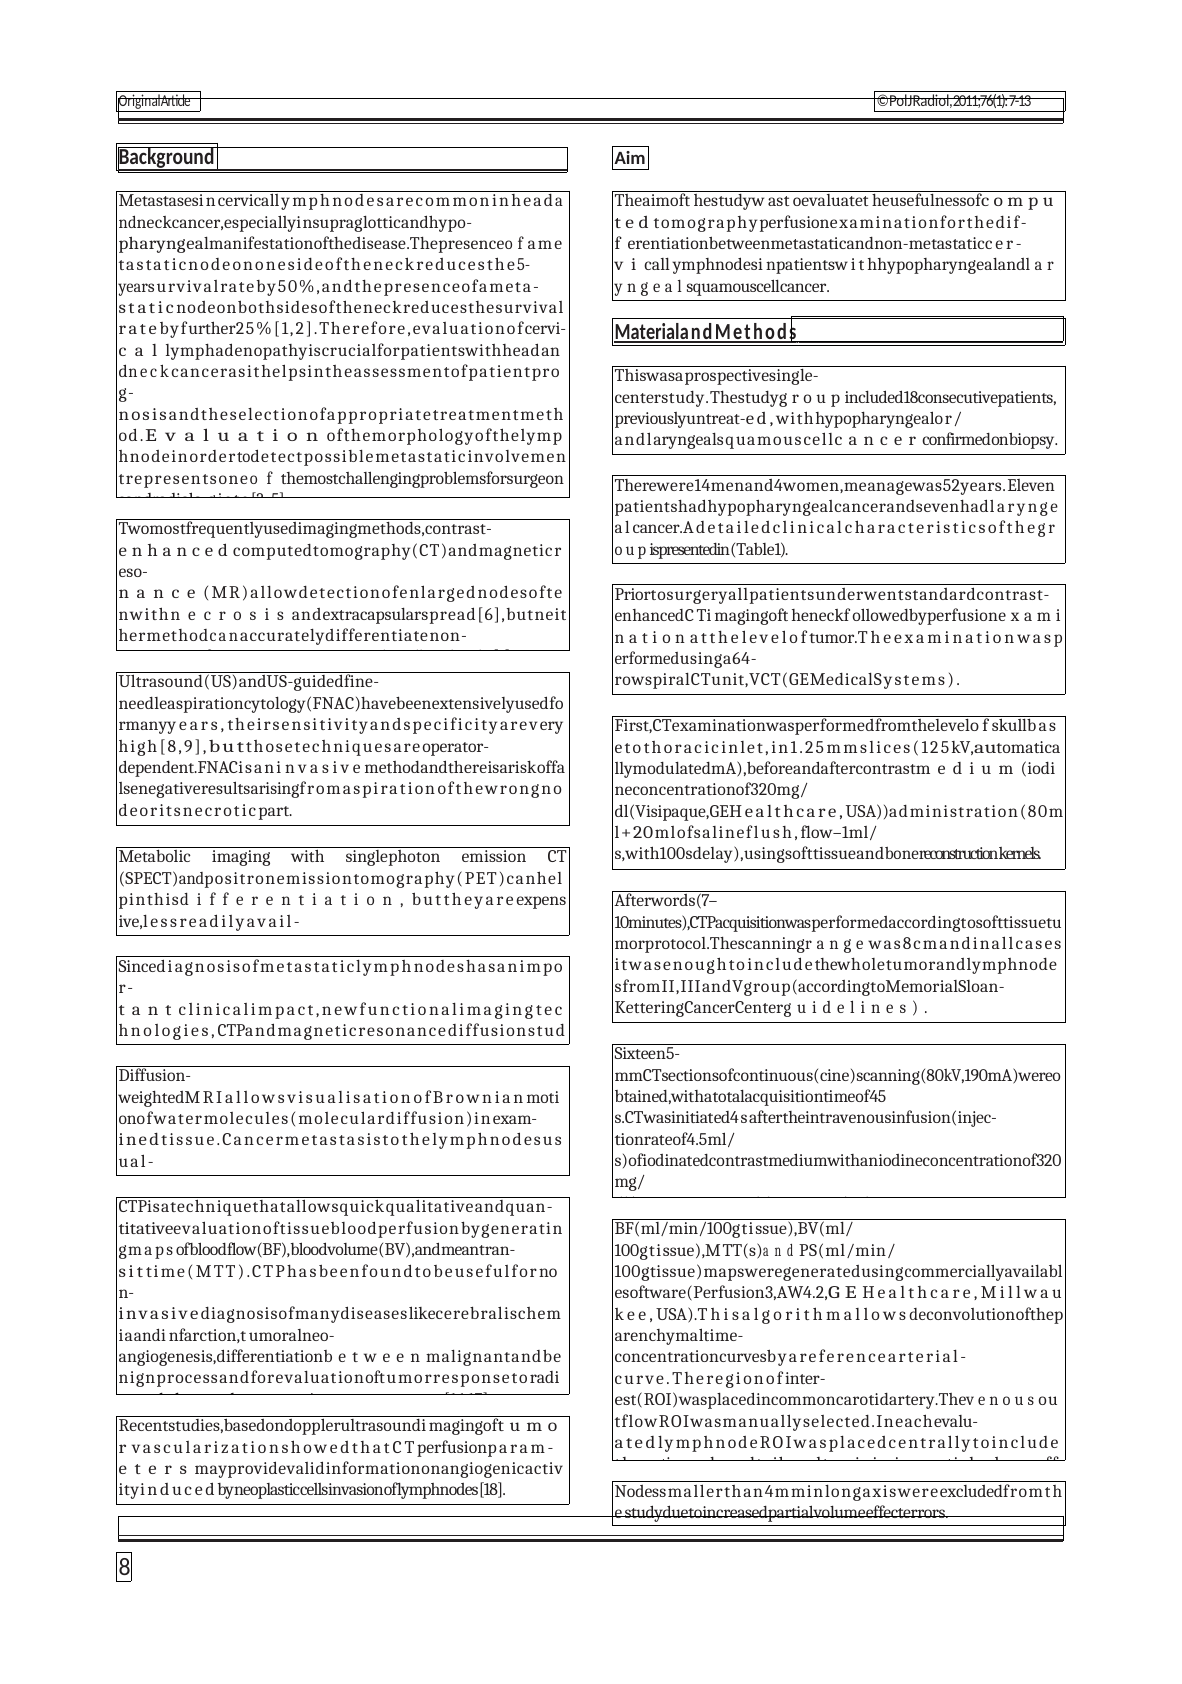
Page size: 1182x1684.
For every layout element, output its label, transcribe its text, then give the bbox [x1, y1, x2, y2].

text Metastasesincervicallymphnodesarecommoninheadandneckcancer,especiallyinsupraglotticandhypo-pharyngealmanifestationofthedisease.Thepresenceofametastaticnodeononesideoftheneckreducesthe5-yearsurvivalrateby50%,andthepresenceofameta-staticnodeonbothsidesoftheneckreducesthesurvivalratebyfurther25%[1,2].Therefore,evaluationofcervi-callymphadenopathyiscrucialforpatientswithheadandneckcancerasithelpsintheassessmentofpatientprog-nosisandtheselectionofappropriatetreatmentmethod.Evaluationofthemorphologyofthelymphnodeinordertodetectpossiblemetastaticinvolvementrepresentsoneofthemostchallengingproblemsforsurgeonsandradiolo-gists[3–5]. [118, 192, 567, 497]
text Sincediagnosisofmetastaticlymphnodeshasanimpor-tantclinicalimpact,newfunctionalimagingtechnologies,CTPandmagneticresonancediffusionstudies(DWI-MRI)arebeingemployed[11–13]. [118, 957, 567, 1044]
text CTPisatechniquethatallowsquickqualitativeandquan-titativeevaluationoftissuebloodperfusionbygeneratingmapsofbloodflow(BF),bloodvolume(BV),andmeantran-sittime(MTT).CTPhasbeenfoundtobeusefulfornon-invasivediagnosisofmanydiseaseslikecerebralischemiaandinfarction,tumoralneo-angiogenesis,differentiationbetweenmalignantandbenignprocessandforevaluationoftumorresponsetoradio-andchemotherapeutictreat-ment[16,17]. [118, 1198, 567, 1394]
text Therewere14menand4women,meanagewas52years.Elevenpatientshadhypopharyngealcancerandsevenhadlaryngealcancer.Adetailedclinicalcharacteristicsofthegroupispresentedin(Table1). [614, 476, 1063, 559]
text Diffusion-weightedMRIallowsvisualisationofBrownianmotionofwatermolecules(moleculardiffusion)inexam-inedtissue.Cancermetastasistothelymphnodesusual-lyareassociatedwithdecreaseinwaterdiffusivitythusresultinginlowersignalattenuation[14,15]. [118, 1067, 567, 1175]
text First,CTexaminationwasperformedfromthelevelofskullbasetothoracicinlet,in1.25mmslices(125kV,automaticallymodulatedmA),beforeandaftercontrastmedium(iodineconcentrationof320mg/dl(Visipaque,GEHealthcare,USA))administration(80ml+20mlofsalineflush,flow–1ml/s,with100sdelay),usingsofttissueandbonereconstructionkernels. [614, 717, 1063, 864]
text ©PolJRadiol,2011;76(1):7-13 [876, 92, 1065, 111]
text s.CTwasinitiated4saftertheintravenousinfusion(injec-tionrateof4.5ml/s)ofiodinatedcontrastmediumwithaniodineconcentrationof320mg/dl(Visipaque,GEHealthcare,USA).Thecontrastagentwasinjectedintoanantecubitalveinwithapowerinjector(Medrad,Pittsburgh,USA). [614, 1108, 1063, 1197]
text MaterialandMethods [614, 319, 791, 341]
text Recentstudies,basedondopplerultrasoundimagingoftumorvascularizationshowedthatCTperfusionparam-etersmayprovidevalidinformationonangiogenicactivityinducedbyneoplasticcellsinvasionoflymphnodes[18]. [118, 1417, 567, 1500]
text Nodessmallerthan4mminlongaxiswereexcludedfromthestudyduetoincreasedpartialvolumeeffecterrors. [614, 1482, 1063, 1516]
text Nodessmallerthan4mminlongaxiswereexcludedfromthestudyduetoincreasedpartialvolumeeffecterrors. [614, 1517, 1063, 1523]
text BF(ml/min/100gtissue),BV(ml/100gtissue),MTT(s)andPS(ml/min/100gtissue)mapsweregeneratedusingcommerciallyavailablesoftware(Perfusion3,AW4.2,GEHealthcare,Millwaukee,USA).Thisalgorithmallowsdeconvolutionoftheparenchymaltime-concentrationcurvesbyareferencearterial-curve.Theregionofinter-est(ROI)wasplacedincommoncarotidartery.ThevenousoutflowROIwasmanuallyselected.Ineachevalu-atedlymphnodeROIwasplacedcentrallytoincludetheentirenodeandtailoredtominimisepartialvolumeeffectartifacts. [614, 1220, 1063, 1460]
text OriginalArticle [118, 92, 200, 98]
text MaterialandMethods [792, 319, 1063, 341]
text OriginalArticle [119, 99, 200, 111]
text Twomostfrequentlyusedimagingmethods,contrast-enhancedcomputedtomography(CT)andmagneticreso-nance(MR)allowdetectionofenlargednodesoftenwithnecrosisandextracapsularspread[6],butneithermethodcanaccuratelydifferentiatenon-metastaticfrommetastat-ic,non-enlargedlymphnodes[7]. [118, 520, 567, 650]
text Ultrasound(US)andUS-guidedfine-needleaspirationcytology(FNAC)havebeenextensivelyusedformanyyears,theirsensitivityandspecificityareveryhigh[8,9],butthosetechniquesareoperator-dependent.FNACisaninvasivemethodandthereisariskoffalsenegativeresultsarisingfromaspirationofthewrongnodeoritsnecroticpart. [118, 673, 567, 821]
text Background [119, 148, 217, 169]
text Theaimofthestudywastoevaluatetheusefulnessofcomputedtomographyperfusionexaminationforthedif-ferentiationbetweenmetastaticandnon-metastaticcer-vicallymphnodesinpatientswithhypopharyngealandlaryngealsquamouscellcancer. [614, 192, 1063, 297]
text Aim [614, 147, 648, 169]
text Priortosurgeryallpatientsunderwentstandardcontrast-enhancedCTimagingoftheneckfollowedbyperfusionexaminationattheleveloftumor.Theexaminationwasperformedusinga64-rowspiralCTunit,VCT(GEMedicalSystems). [614, 585, 1063, 690]
text Sixteen5-mmCTsectionsofcontinuous(cine)scanning(80kV,190mA)wereobtained,withatotalacquisitiontimeof45 [614, 1045, 1063, 1107]
text Afterwords(7–10minutes),CTPacquisitionwasperformedaccordingtosofttissuetumorprotocol.Thescanningrangewas8cmandinallcasesitwasenoughtoincludethewholetumorandlymphnodesfromII,IIIandVgroup(accordingtoMemorialSloan-KetteringCancerCenterguidelines). [614, 892, 1063, 1018]
text Metabolic imaging with singlephoton emission CT (SPECT)andpositronemissiontomography(PET)canhelpinthisdifferentiation,buttheyareexpensive,lessreadilyavail-ableandmostimportanthavelowspecificity[10]. [118, 848, 567, 935]
text Thiswasaprospectivesingle-centerstudy.Thestudygroupincluded18consecutivepatients,previouslyuntreat-ed,withhypopharyngealor/andlaryngealsquamouscellcancerconfirmedonbiopsy. [614, 367, 1063, 450]
text 8 [118, 1553, 131, 1581]
